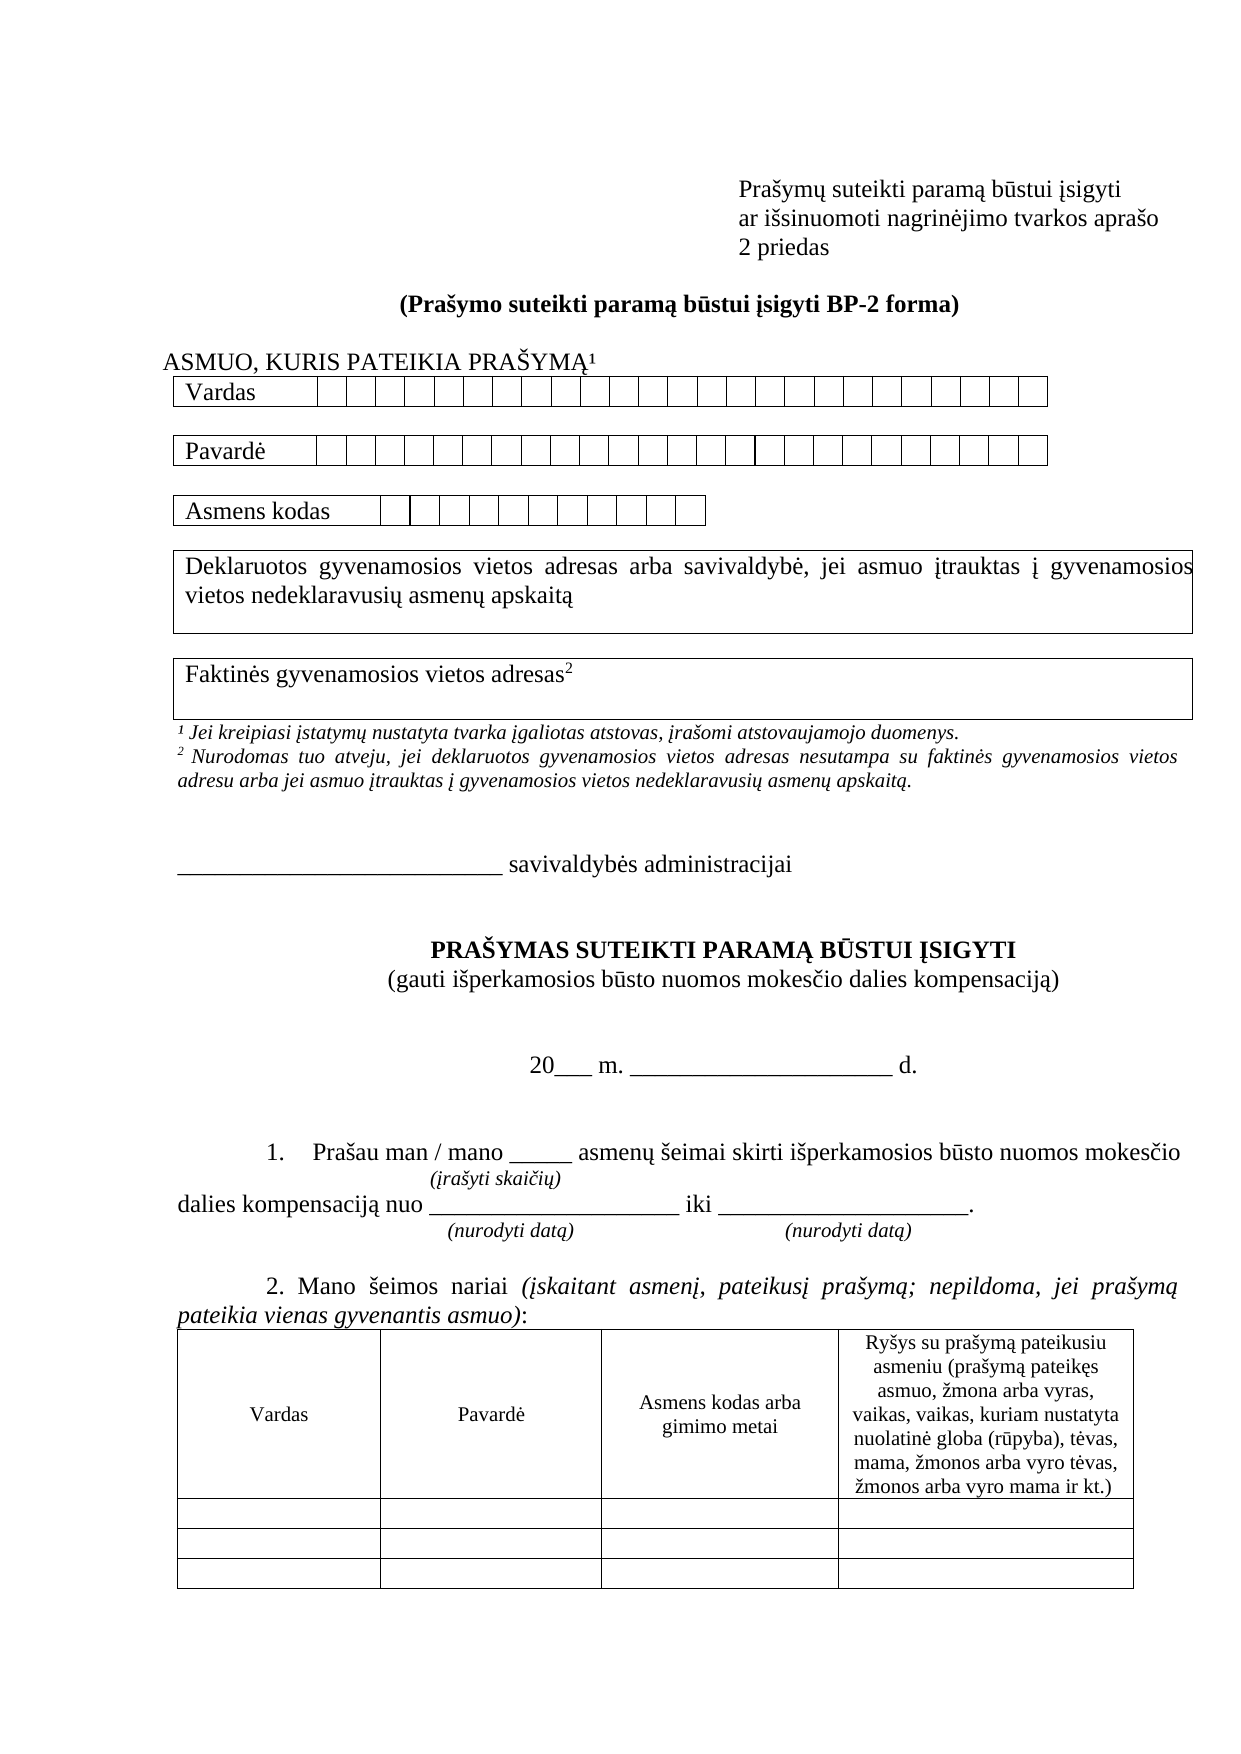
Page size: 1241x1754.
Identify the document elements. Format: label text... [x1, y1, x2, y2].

table_header [381, 496, 409, 525]
table_cell [839, 1499, 1133, 1528]
text __________________________ savivaldybės administracijai [177, 849, 1181, 878]
table_header [1019, 436, 1047, 465]
table_header [318, 377, 346, 406]
table_header Ryšys su prašymą pateikusiu asmeniu (prašymą pateikęs asmuo, žmona arba vyras, vaikas, vaikas, kuriam nustatyta nuolatinė globa (rūpyba), tėvas, mama, žmonos arba vyro tėvas, žmonos arba vyro mama ir kt.) [839, 1330, 1133, 1498]
table_header Pavardė [174, 436, 316, 465]
table_header [706, 495, 1144, 525]
table_header [756, 436, 784, 465]
table_header [844, 377, 872, 406]
table_cell [839, 1559, 1133, 1587]
text ¹ Jei kreipiasi įstatymų nustatyta tvarka įgaliotas atstovas, įrašomi atstovaujamojo duomenys. [177, 720, 1181, 744]
table_header [726, 436, 754, 465]
table_header Deklaruotos gyvenamosios vietos adresas arba savivaldybė, jei asmuo įtrauktas į gyvenamosios vietos nedeklaravusių asmenų apskaitą [174, 551, 1192, 632]
table_header [499, 496, 528, 525]
table_header [872, 436, 901, 465]
table_header [990, 377, 1018, 406]
table_header [440, 496, 469, 525]
text Prašymų suteikti paramą būstui įsigyti [738, 174, 1181, 203]
table_header [347, 377, 375, 406]
table_header [492, 436, 521, 465]
table_header [551, 436, 579, 465]
table_header [698, 377, 726, 406]
table_header [493, 377, 521, 406]
table_cell [381, 1499, 601, 1528]
table_header [1019, 377, 1047, 406]
text ASMUO, KURIS PATEIKIA PRAŠYMĄ¹ [162, 347, 1181, 376]
table_header [464, 377, 492, 406]
table_header [522, 436, 550, 465]
table_header [647, 496, 675, 525]
table_header [676, 496, 705, 525]
text (įrašyti skaičių) [177, 1166, 1181, 1189]
table_header [617, 496, 646, 525]
table_header [785, 377, 814, 406]
table_header [588, 496, 616, 525]
table_header [347, 436, 375, 465]
table_cell [178, 1559, 380, 1587]
table_header [932, 377, 960, 406]
table_header [639, 436, 667, 465]
table_cell [178, 1499, 380, 1528]
text ar išsinuomoti nagrinėjimo tvarkos aprašo [738, 203, 1181, 232]
table_header [843, 436, 871, 465]
table_cell [602, 1559, 838, 1587]
table_header Faktinės gyvenamosios vietos adresas2 [174, 659, 1192, 718]
table_header [434, 436, 462, 465]
table_header [435, 377, 463, 406]
table_cell [839, 1529, 1133, 1558]
table_header [668, 377, 697, 406]
table_header Pavardė [381, 1330, 601, 1498]
table_cell [381, 1559, 601, 1587]
table_header [558, 496, 587, 525]
table_header [405, 377, 434, 406]
table_header [785, 436, 813, 465]
text (gauti išperkamosios būsto nuomos mokesčio dalies kompensaciją) [177, 964, 1181, 993]
text 2 priedas [738, 232, 1181, 261]
text dalies kompensaciją nuo ____________________ iki ____________________. [177, 1189, 1181, 1218]
table_header [376, 436, 404, 465]
table_header [610, 377, 638, 406]
table_header [609, 436, 638, 465]
table_header [931, 436, 959, 465]
text (nurodyti datą) (nurodyti datą) [312, 1218, 1181, 1242]
table_header [411, 496, 439, 525]
table_header Vardas [178, 1330, 380, 1498]
table_header [815, 377, 843, 406]
table_header [697, 436, 725, 465]
text 2. Mano šeimos nariai (įskaitant asmenį, pateikusį prašymą; nepildoma, jei prašymą pateikia vienas gyvenantis asmuo): [177, 1271, 1181, 1329]
table_header Asmens kodas [174, 496, 380, 525]
table_header [902, 377, 931, 406]
table_header [639, 377, 667, 406]
table_cell [381, 1529, 601, 1558]
table_header [668, 436, 696, 465]
table_header [317, 436, 346, 465]
text (Prašymo suteikti paramą būstui įsigyti BP-2 forma) [177, 289, 1181, 318]
table_header [529, 496, 557, 525]
table_header [376, 377, 404, 406]
table_header [814, 436, 842, 465]
table_header [961, 377, 989, 406]
text 20___ m. _____________________ d. [177, 1051, 1181, 1079]
table_header Asmens kodas arba gimimo metai [602, 1330, 838, 1498]
text 2 Nurodomas tuo atveju, jei deklaruotos gyvenamosios vietos adresas nesutampa su faktinės gyvenamosios vietos adresu arba jei asmuo įtrauktas į gyvenamosios vietos nedeklaravusių asmenų apskaitą. [177, 744, 1181, 792]
table_header [522, 377, 551, 406]
table_cell [602, 1499, 838, 1528]
table_header [989, 436, 1018, 465]
table_header [470, 496, 498, 525]
text PRAŠYMAS SUTEIKTI PARAMĄ BŪSTUI ĮSIGYTI [177, 936, 1181, 964]
table_cell [602, 1529, 838, 1558]
table_header Vardas [174, 377, 317, 406]
table_header [580, 436, 608, 465]
table_cell [178, 1529, 380, 1558]
table_header [960, 436, 988, 465]
table_header [405, 436, 433, 465]
table_header [902, 436, 930, 465]
table_header [581, 377, 609, 406]
table_header [463, 436, 491, 465]
table_header [873, 377, 901, 406]
table_header [552, 377, 580, 406]
table_header [727, 377, 755, 406]
table_header [756, 377, 784, 406]
text 1. Prašau man / mano _____ asmenų šeimai skirti išperkamosios būsto nuomos mokesčio [177, 1137, 1181, 1166]
